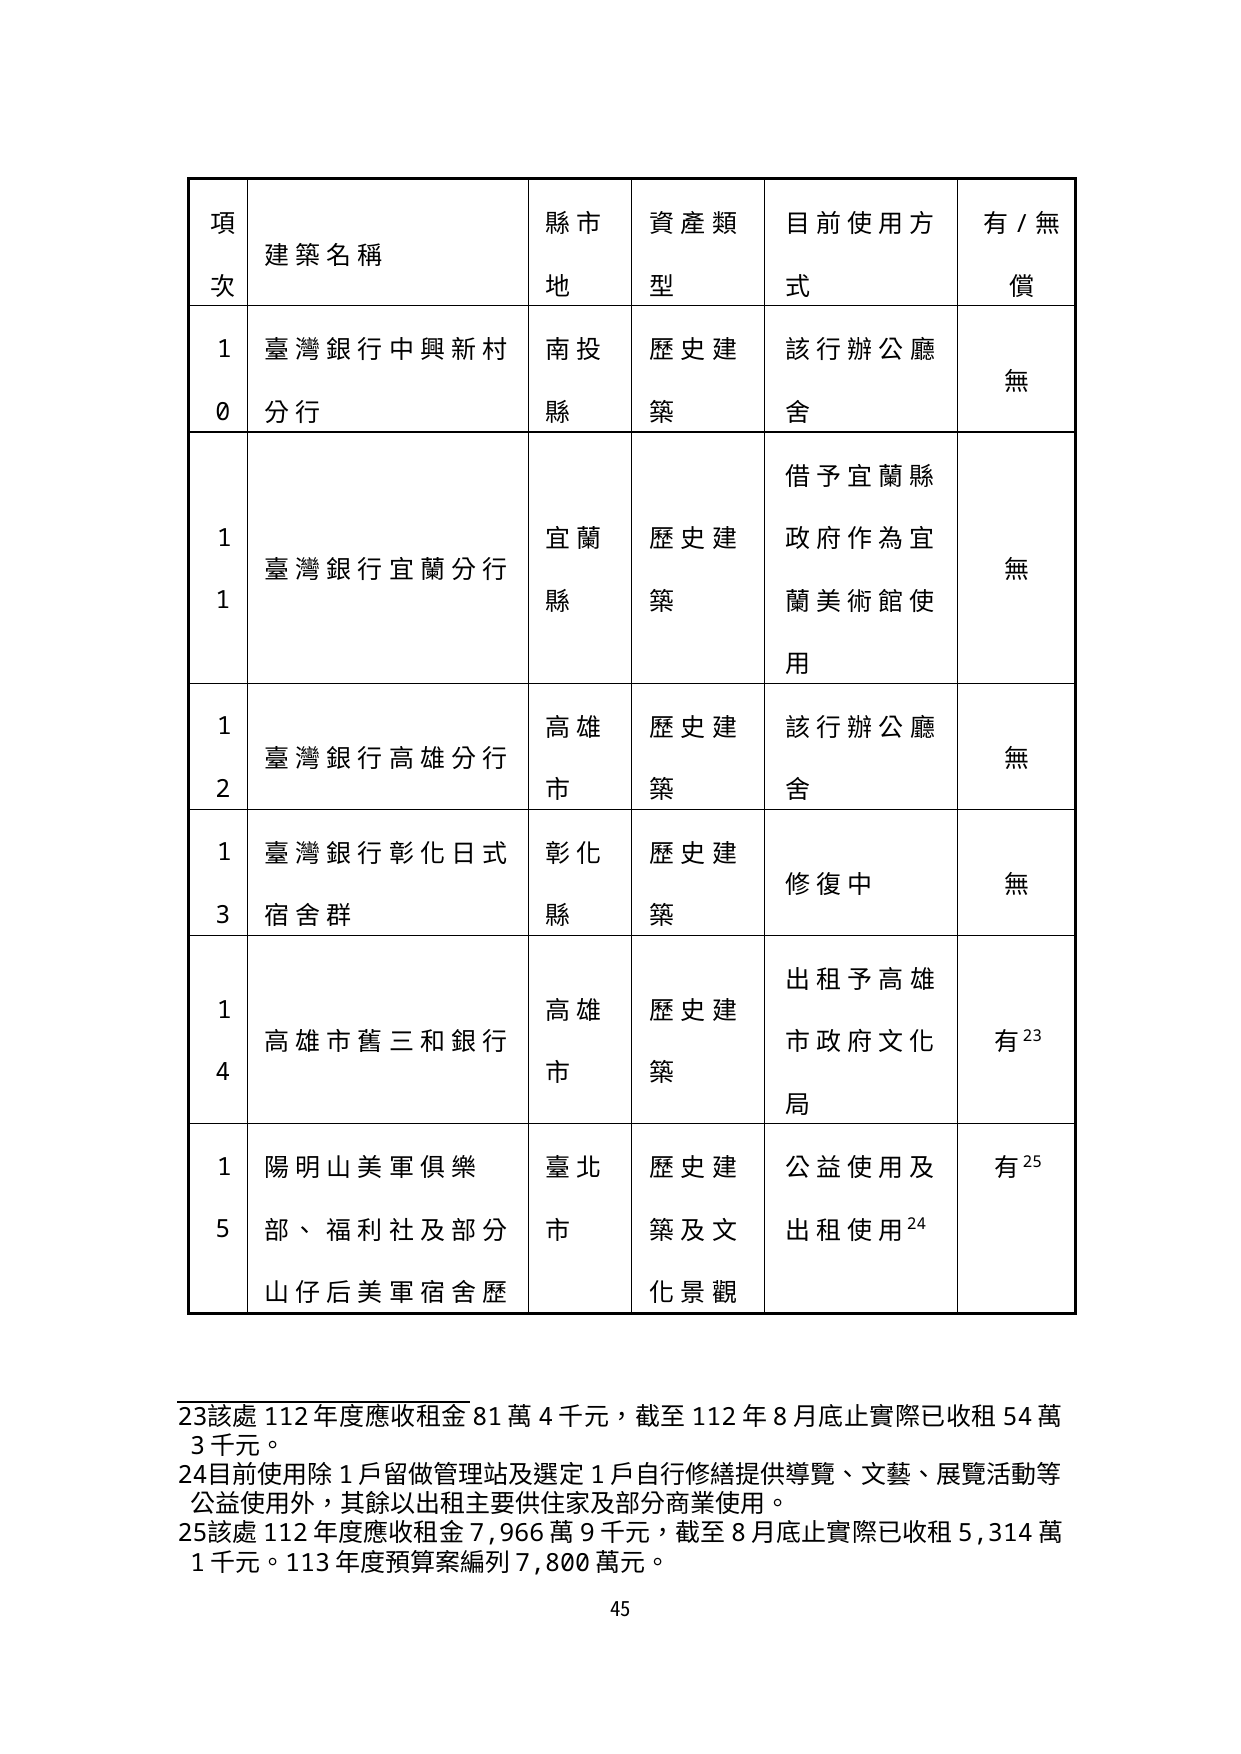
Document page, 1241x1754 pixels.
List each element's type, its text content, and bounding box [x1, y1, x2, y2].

table_cell 14 [190, 936, 247, 1123]
table_cell 有 [958, 1124, 1074, 1312]
table_cell 無 [958, 433, 1074, 682]
table_cell 出租予高雄市政府文化局 [765, 936, 957, 1123]
table_cell 11 [190, 433, 247, 682]
table_cell 高雄市舊三和銀行 [248, 936, 528, 1123]
table_cell 歷史建築 [632, 684, 764, 808]
table_header 縣市地 [529, 180, 631, 305]
table_cell 無 [958, 306, 1074, 431]
table_cell 12 [190, 684, 247, 808]
table_cell 歷史建築 [632, 810, 764, 934]
table_cell 歷史建築及文化景觀 [632, 1124, 764, 1312]
table_cell 歷史建築 [632, 433, 764, 682]
table_cell 修復中 [765, 810, 957, 934]
table_cell 10 [190, 306, 247, 431]
table_cell 高雄市 [529, 936, 631, 1123]
table_cell 高雄市 [529, 684, 631, 808]
table_header 建築名稱 [248, 180, 528, 305]
table_cell 有 [958, 936, 1074, 1123]
table_cell 13 [190, 810, 247, 934]
table_header 項次 [190, 180, 247, 305]
table_cell 借予宜蘭縣政府作為宜蘭美術館使用 [765, 433, 957, 682]
table_cell 無 [958, 684, 1074, 808]
table_cell 臺灣銀行中興新村分行 [248, 306, 528, 431]
table_cell 公益使用及出租使用 [765, 1124, 957, 1312]
table_cell 該行辦公廳舍 [765, 306, 957, 431]
table_cell 彰化縣 [529, 810, 631, 934]
table_cell 歷史建築 [632, 936, 764, 1123]
table_cell 臺灣銀行彰化日式宿舍群 [248, 810, 528, 934]
table_cell 臺北市 [529, 1124, 631, 1312]
table_header 資產類型 [632, 180, 764, 305]
table_cell 臺灣銀行宜蘭分行 [248, 433, 528, 682]
table_cell 該行辦公廳舍 [765, 684, 957, 808]
table_cell 陽明山美軍俱樂部、福利社及部分山仔后美軍宿舍歷 [248, 1124, 528, 1312]
table_header 目前使用方式 [765, 180, 957, 305]
table_cell 南投縣 [529, 306, 631, 431]
table_header 有/無償 [958, 180, 1074, 305]
table_cell 無 [958, 810, 1074, 934]
table_cell 宜蘭縣 [529, 433, 631, 682]
table_cell 歷史建築 [632, 306, 764, 431]
table_cell 臺灣銀行高雄分行 [248, 684, 528, 808]
table_cell 15 [190, 1124, 247, 1312]
